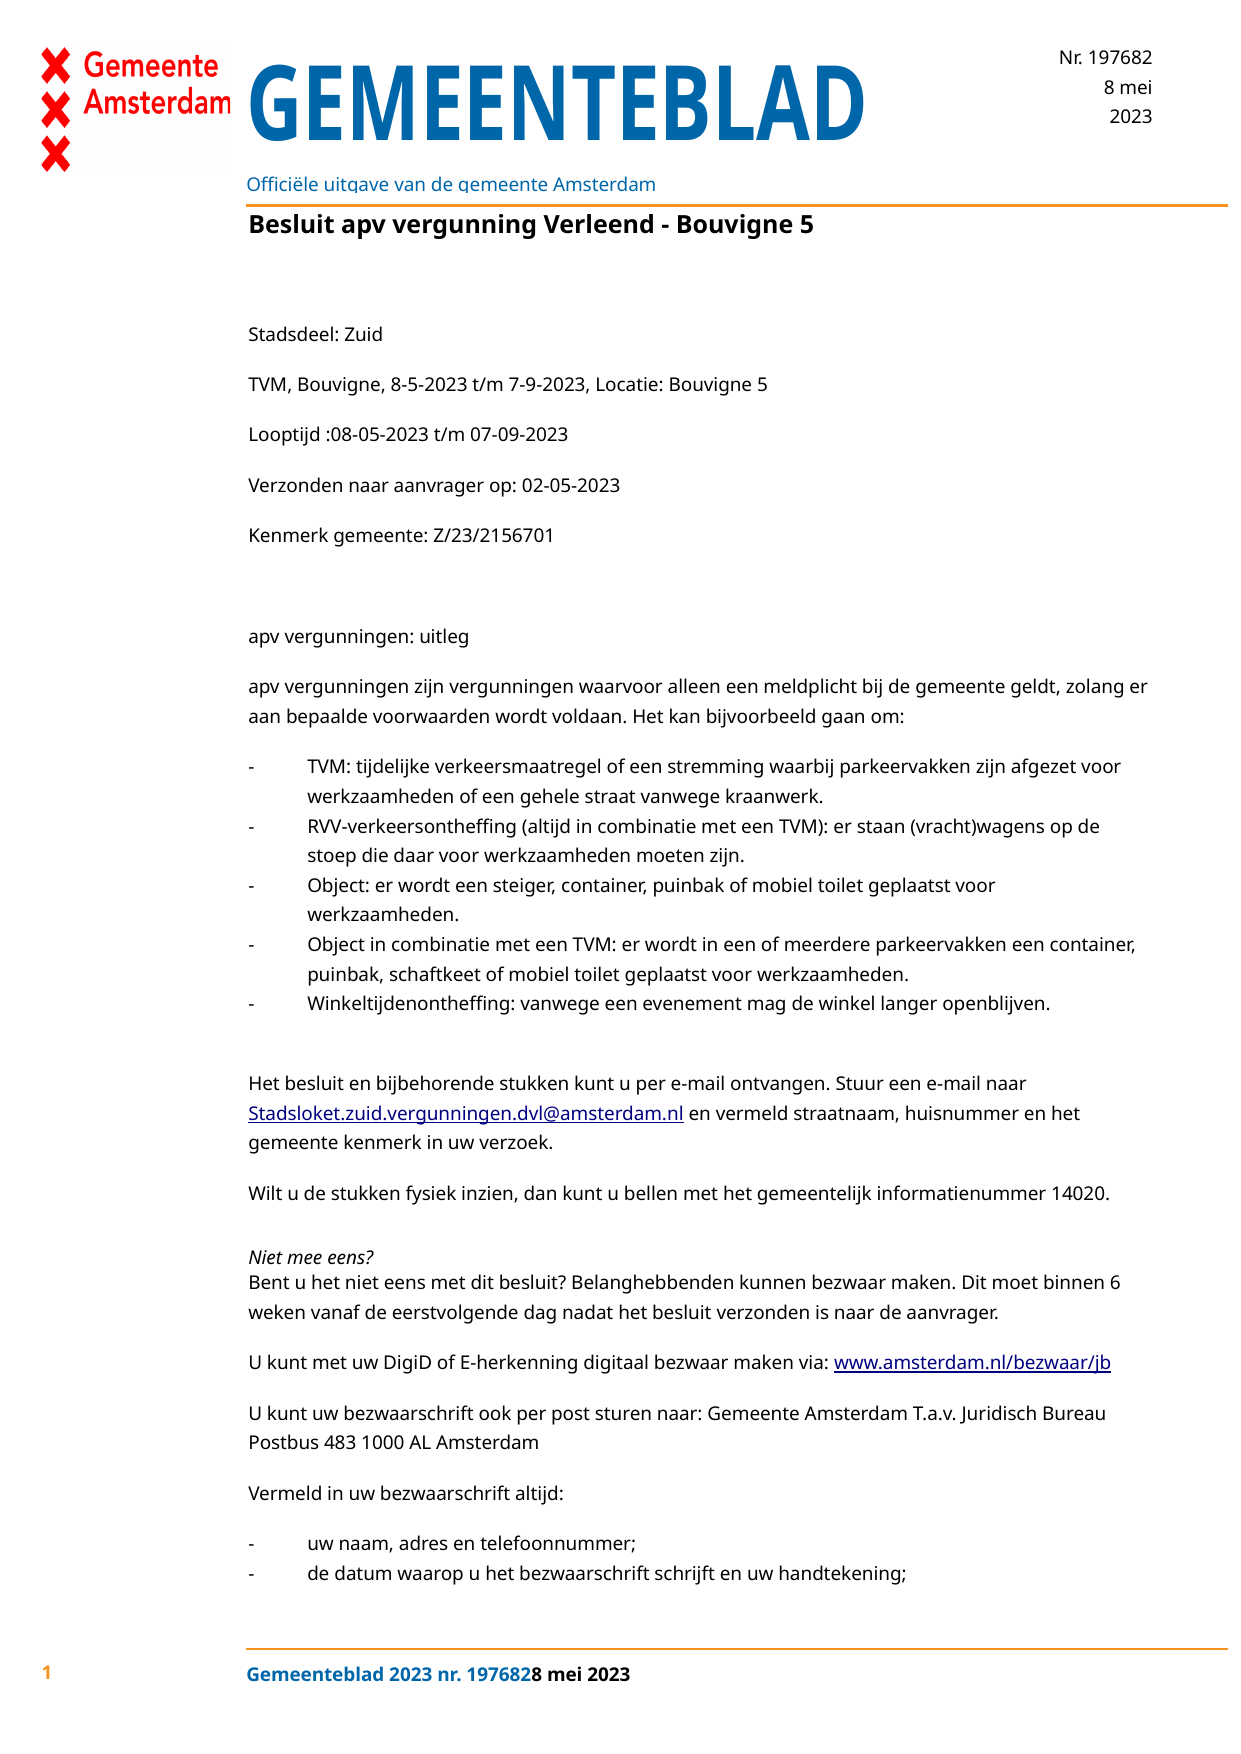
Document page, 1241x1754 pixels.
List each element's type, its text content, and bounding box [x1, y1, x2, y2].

text Bent u het niet eens met dit besluit? Belanghebbenden kunnen bezwaar maken. Dit moet binnen 6 weken vanaf de eerstvolgende dag nadat het besluit verzonden is naar de aanvrager. [248, 1269, 1152, 1325]
text Looptijd :08-05-2023 t/m 07-09-2023 [248, 422, 1152, 447]
text apv vergunningen zijn vergunningen waarvoor alleen een meldplicht bij de gemeente geldt, zolang er aan bepaalde voorwaarden wordt voldaan. Het kan bijvoorbeeld gaan om: [248, 674, 1152, 729]
text TVM, Bouvigne, 8-5-2023 t/m 7-9-2023, Locatie: Bouvigne 5 [248, 371, 1152, 397]
list Object in combinatie met een TVM: er wordt in een of meerdere parkeervakken een container, puinbak, schaftkeet of mobiel toilet geplaatst voor werkzaamheden. [248, 931, 1152, 986]
text Vermeld in uw bezwaarschrift altijd: [248, 1480, 1152, 1506]
text apv vergunningen: uitleg [248, 623, 1152, 649]
list RVV-verkeersontheffing (altijd in combinatie met een TVM): er staan (vracht)wagens op de stoep die daar voor werkzaamheden moeten zijn. [248, 813, 1152, 868]
list TVM: tijdelijke verkeersmaatregel of een stremming waarbij parkeervakken zijn afgezet voor werkzaamheden of een gehele straat vanwege kraanwerk. [248, 754, 1152, 809]
list de datum waarop u het bezwaarschrift schrijft en uw handtekening; [248, 1560, 1152, 1586]
list Winkeltijdenontheffing: vanwege een evenement mag de winkel langer openblijven. [248, 990, 1152, 1016]
picture [41, 47, 231, 172]
text Kenmerk gemeente: Z/23/2156701 [248, 522, 1152, 548]
text Het besluit en bijbehorende stukken kunt u per e-mail ontvangen. Stuur een e-mail naar Stadsloket.zuid.vergunningen.dvl@amsterdam.nl en vermeld straatnaam, huisnummer en het gemeente kenmerk in uw verzoek. [248, 1070, 1152, 1155]
text Verzonden naar aanvrager op: 02-05-2023 [248, 472, 1152, 498]
text Besluit apv vergunning Verleend - Bouvigne 5 [248, 207, 1152, 241]
list Object: er wordt een steiger, container, puinbak of mobiel toilet geplaatst voor werkzaamheden. [248, 872, 1152, 927]
list uw naam, adres en telefoonnummer; [248, 1530, 1152, 1556]
text U kunt uw bezwaarschrift ook per post sturen naar: Gemeente Amsterdam T.a.v. Juridisch Bureau Postbus 483 1000 AL Amsterdam [248, 1400, 1152, 1455]
text U kunt met uw DigiD of E-herkenning digitaal bezwaar maken via: www.amsterdam.nl/bezwaar/jb [248, 1349, 1152, 1375]
text Wilt u de stukken fysiek inzien, dan kunt u bellen met het gemeentelijk informatienummer 14020. [248, 1180, 1152, 1206]
text Niet mee eens? [248, 1244, 1152, 1269]
text Stadsdeel: Zuid [248, 321, 1152, 346]
